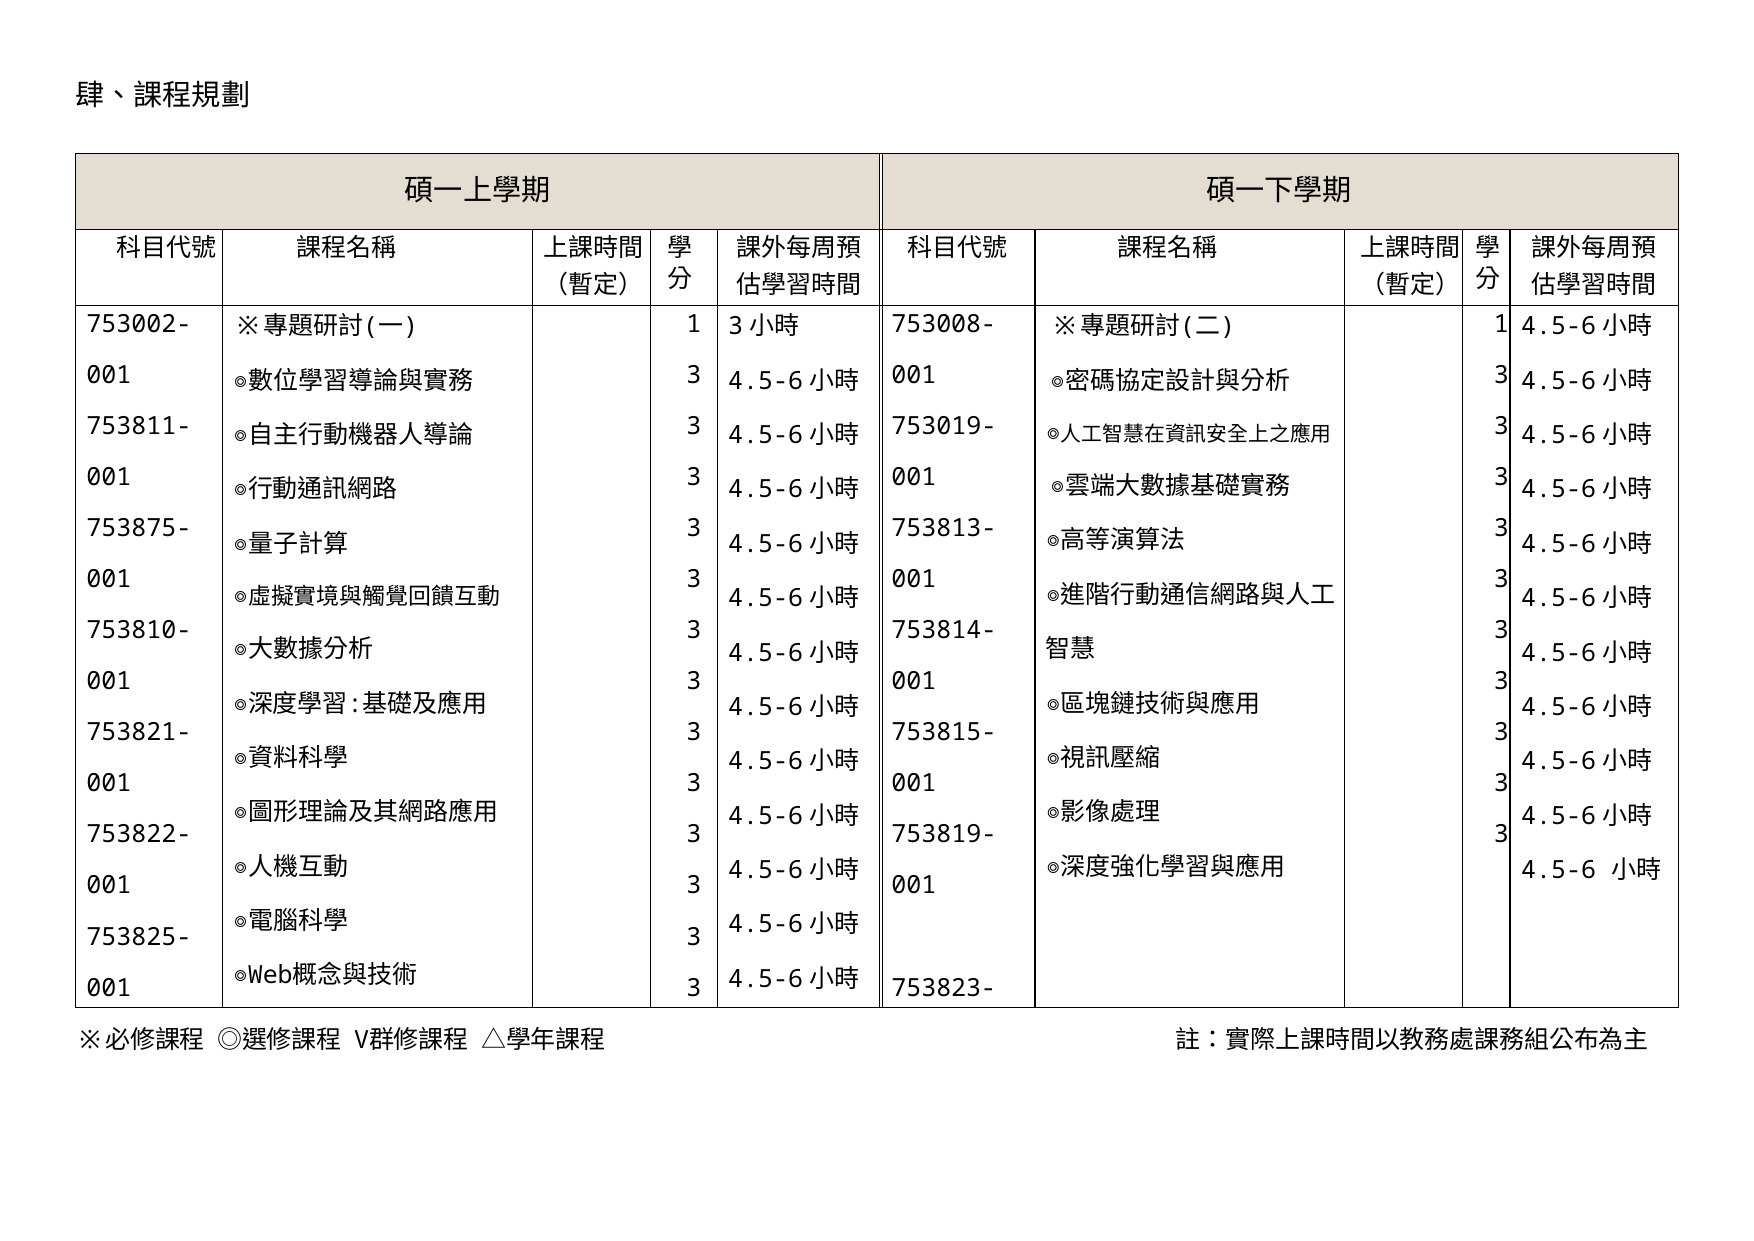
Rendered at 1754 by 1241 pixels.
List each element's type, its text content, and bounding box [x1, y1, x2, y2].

table_cell 753008-001 753019-001 753813-001 753814-001 753815-001 753819-001 753823-001 753832-001 753833-001 753834-001 [883, 306, 1034, 1007]
text ※必修課程 ◎選修課程 V群修課程 △學年課程 註：實際上課時間以教務處課務組公布為主 [75, 1019, 1679, 1056]
table_cell ※專題研討(一) ◎數位學習導論與實務 ◎自主行動機器人導論 ◎行動通訊網路 ◎量子計算 ◎虛擬實境與觸覺回饋互動 ◎大數據分析 ◎深度學習:基礎及應用 ◎資料科學 ◎圖形理論及其網路應用 ◎人機互動 ◎電腦科學 ◎Web概念與技術 ◎資料庫系統 [223, 306, 532, 1007]
table_header 碩一上學期 [76, 154, 879, 229]
table_cell [1345, 306, 1462, 1007]
table_cell 學分 [651, 230, 717, 305]
table_cell 課外每周預 估學習時間 [1511, 230, 1678, 305]
text 肆、課程規劃 [75, 76, 1679, 113]
table_header 碩一下學期 [883, 154, 1678, 229]
table_cell 課程名稱 [1036, 230, 1344, 305]
table_cell 上課時間 （暫定） [1345, 230, 1462, 305]
table_cell 4.5-6小時4.5-6小時4.5-6小時4.5-6小時4.5-6小時4.5-6小時4.5-6小時 4.5-6小時4.5-6小時4.5-6小時 4.5-6 小時 [1511, 306, 1678, 1007]
table_cell 課程名稱 [223, 230, 532, 305]
table_cell 1 3 3 3 3 3 3 3 3 3 3 [1463, 306, 1509, 1007]
table_cell 課外每周預 估學習時間 [718, 230, 879, 305]
table_cell 1 3 3 3 3 3 3 3 3 3 3 3 3 3 [651, 306, 717, 1007]
table_cell 科目代號 [883, 230, 1034, 305]
table_cell ※專題研討(二) ◎密碼協定設計與分析 ◎人工智慧在資訊安全上之應用 ◎雲端大數據基礎實務 ◎高等演算法 ◎進階行動通信網路與人工智慧 ◎區塊鏈技術與應用 ◎視訊壓縮 ◎影像處理 ◎深度強化學習與應用 [1036, 306, 1344, 1007]
table_cell 上課時間 （暫定） [533, 230, 650, 305]
table_cell 3小時 4.5-6小時4.5-6小時4.5-6小時4.5-6小時4.5-6小時4.5-6小時4.5-6小時4.5-6小時4.5-6小時4.5-6小時4.5-6小時4.5-6小時 4.5-6小時 [718, 306, 879, 1007]
table_cell [533, 306, 650, 1007]
table_cell 753002-001 753811-001 753875-001 753810-001 753821-001 753822-001 753825-001 753826-001 753931-001 753842-001 753846-001 753873-001 753882-001 753884-001 [76, 306, 222, 1007]
table_cell 學分 [1463, 230, 1509, 305]
table_cell 科目代號 [76, 230, 222, 305]
